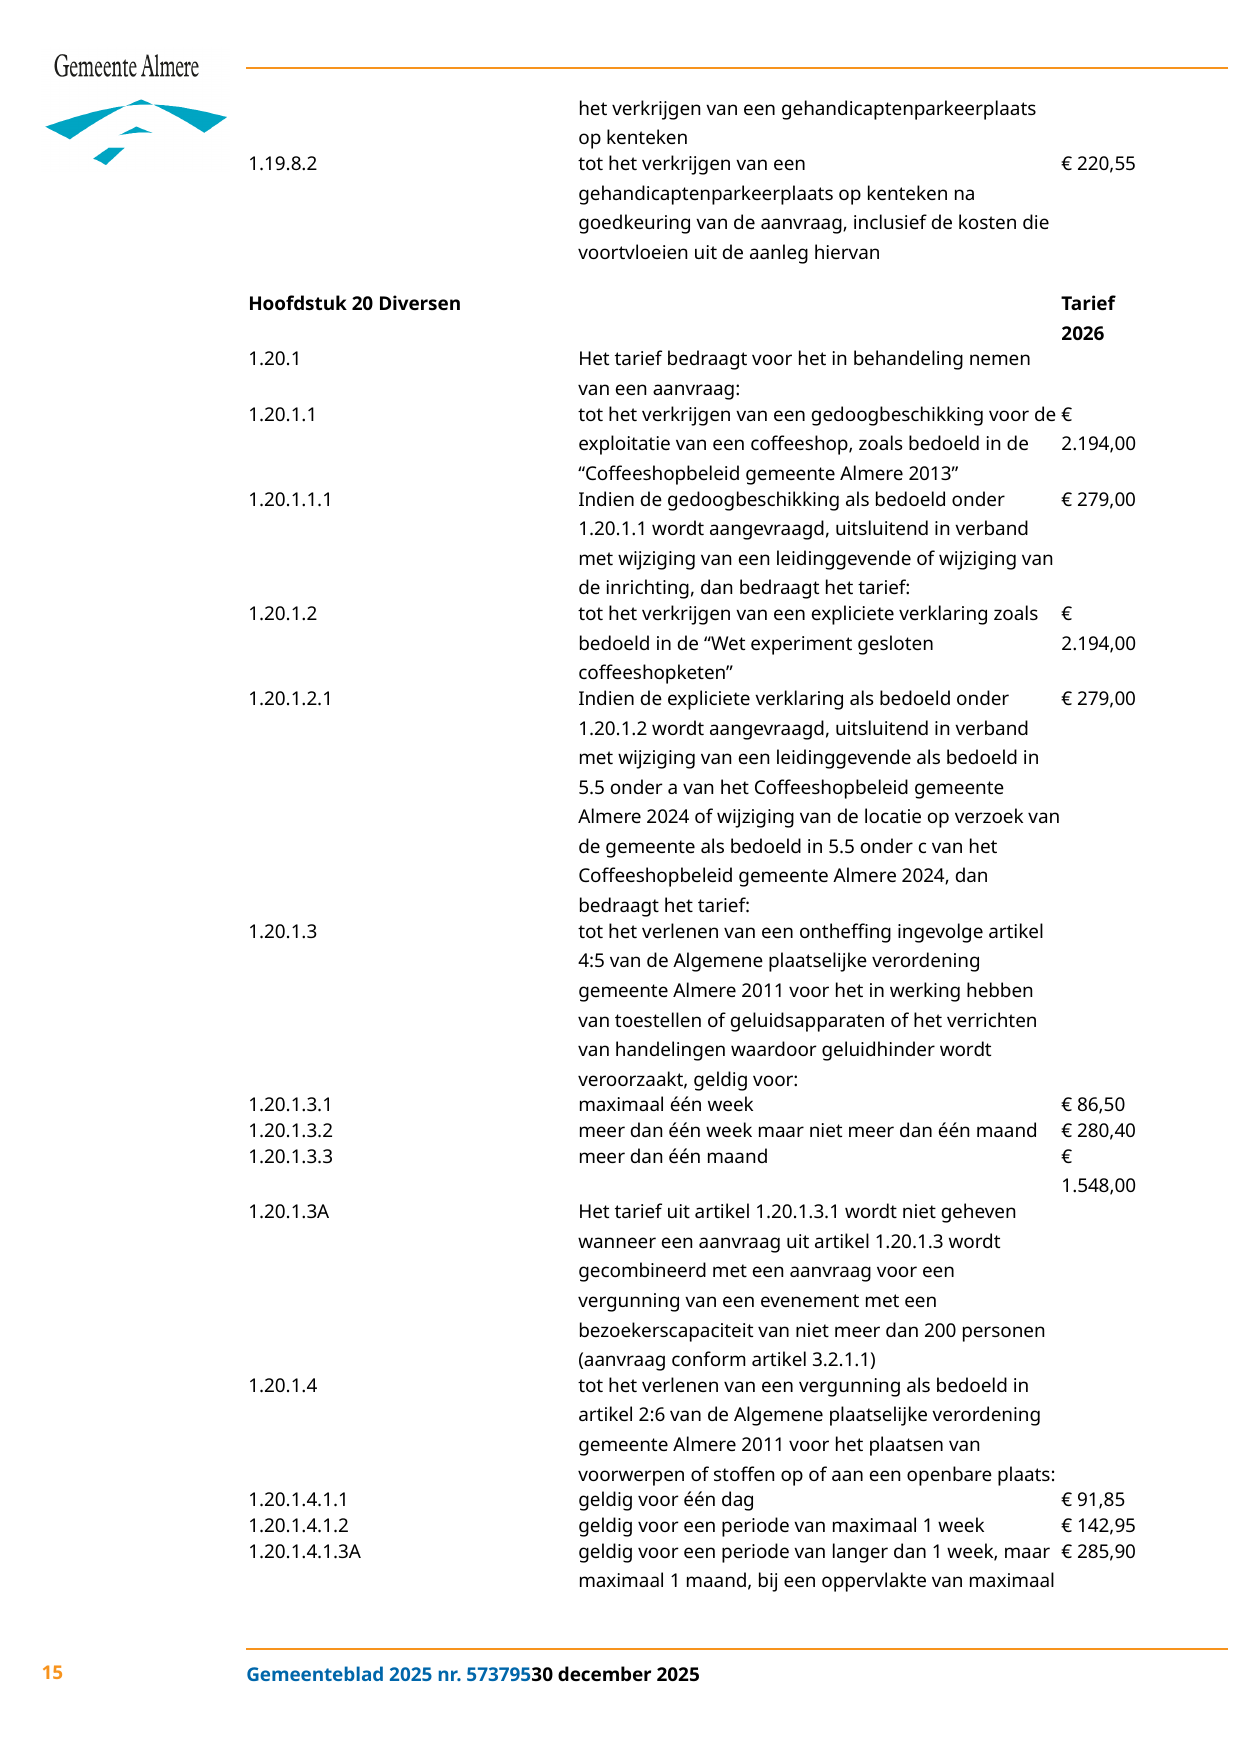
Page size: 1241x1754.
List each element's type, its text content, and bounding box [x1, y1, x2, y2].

table_cell 1.20.1.4.1.1 [248, 1487, 578, 1512]
table_cell 1.20.1.4.1.2 [248, 1512, 578, 1538]
table_cell € 2.194,00 [1061, 600, 1152, 685]
table_cell 1.20.1.3.2 [248, 1118, 578, 1143]
table_cell 1.20.1.2.1 [248, 685, 578, 918]
table_cell [1061, 918, 1152, 1092]
table_cell maximaal één week [578, 1092, 1061, 1117]
table_cell tot het verlenen van een vergunning als bedoeld in artikel 2:6 van de Algemene plaatselijke verordening gemeente Almere 2011 voor het plaatsen van voorwerpen of stoffen op of aan een openbare plaats: [578, 1372, 1061, 1487]
table_cell 1.20.1.2 [248, 600, 578, 685]
table_cell [1061, 346, 1152, 401]
table_cell 1.20.1.3A [248, 1199, 578, 1372]
table_cell tot het verkrijgen van een expliciete verklaring zoals bedoeld in de “Wet experiment gesloten coffeeshopketen” [578, 600, 1061, 685]
table_cell € 2.194,00 [1061, 401, 1152, 486]
table_cell geldig voor één dag [578, 1487, 1061, 1512]
table_cell [248, 95, 578, 150]
table_cell € 285,90 [1061, 1538, 1152, 1593]
table_cell Indien de expliciete verklaring als bedoeld onder 1.20.1.2 wordt aangevraagd, uitsluitend in verband met wijziging van een leidinggevende als bedoeld in 5.5 onder a van het Coffeeshopbeleid gemeente Almere 2024 of wijziging van de locatie op verzoek van de gemeente als bedoeld in 5.5 onder c van het Coffeeshopbeleid gemeente Almere 2024, dan bedraagt het tarief: [578, 685, 1061, 918]
table_cell 1.19.8.2 [248, 150, 578, 264]
table_cell € 86,50 [1061, 1092, 1152, 1117]
table_cell 1.20.1.4.1.3A [248, 1538, 578, 1593]
table_cell € 279,00 [1061, 486, 1152, 600]
table_cell Het tarief uit artikel 1.20.1.3.1 wordt niet geheven wanneer een aanvraag uit artikel 1.20.1.3 wordt gecombineerd met een aanvraag voor een vergunning van een evenement met een bezoekerscapaciteit van niet meer dan 200 personen (aanvraag conform artikel 3.2.1.1) [578, 1199, 1061, 1372]
table_cell Hoofdstuk 20 Diversen [248, 290, 1061, 346]
table_cell [1061, 1372, 1152, 1487]
table_cell tot het verlenen van een ontheffing ingevolge artikel 4:5 van de Algemene plaatselijke verordening gemeente Almere 2011 voor het in werking hebben van toestellen of geluidsapparaten of het verrichten van handelingen waardoor geluidhinder wordt veroorzaakt, geldig voor: [578, 918, 1061, 1092]
table_cell geldig voor een periode van maximaal 1 week [578, 1512, 1061, 1538]
table_cell [1061, 95, 1152, 150]
table_cell 1.20.1.3.1 [248, 1092, 578, 1117]
table_cell 1.20.1.3 [248, 918, 578, 1092]
table_cell € 279,00 [1061, 685, 1152, 918]
table_cell meer dan één week maar niet meer dan één maand [578, 1118, 1061, 1143]
table_cell Het tarief bedraagt voor het in behandeling nemen van een aanvraag: [578, 346, 1061, 401]
table_cell het verkrijgen van een gehandicaptenparkeerplaats op kenteken [578, 95, 1061, 150]
table_cell 1.20.1 [248, 346, 578, 401]
table_cell geldig voor een periode van langer dan 1 week, maar maximaal 1 maand, bij een oppervlakte van maximaal [578, 1538, 1061, 1593]
table_cell Tarief 2026 [1061, 290, 1152, 346]
table_cell 1.20.1.1.1 [248, 486, 578, 600]
table_cell 1.20.1.3.3 [248, 1143, 578, 1198]
table_cell meer dan één maand [578, 1143, 1061, 1198]
table_cell 1.20.1.4 [248, 1372, 578, 1487]
table_cell € 280,40 [1061, 1118, 1152, 1143]
table_cell [248, 265, 1152, 290]
table_cell tot het verkrijgen van een gehandicaptenparkeerplaats op kenteken na goedkeuring van de aanvraag, inclusief de kosten die voortvloeien uit de aanleg hiervan [578, 150, 1061, 264]
table_cell Indien de gedoogbeschikking als bedoeld onder 1.20.1.1 wordt aangevraagd, uitsluitend in verband met wijziging van een leidinggevende of wijziging van de inrichting, dan bedraagt het tarief: [578, 486, 1061, 600]
picture [41, 47, 231, 172]
table_cell € 1.548,00 [1061, 1143, 1152, 1198]
table_cell € 142,95 [1061, 1512, 1152, 1538]
table_cell [1061, 1199, 1152, 1372]
table_cell 1.20.1.1 [248, 401, 578, 486]
table_cell tot het verkrijgen van een gedoogbeschikking voor de exploitatie van een coffeeshop, zoals bedoeld in de “Coffeeshopbeleid gemeente Almere 2013” [578, 401, 1061, 486]
table_cell € 91,85 [1061, 1487, 1152, 1512]
table_cell € 220,55 [1061, 150, 1152, 264]
